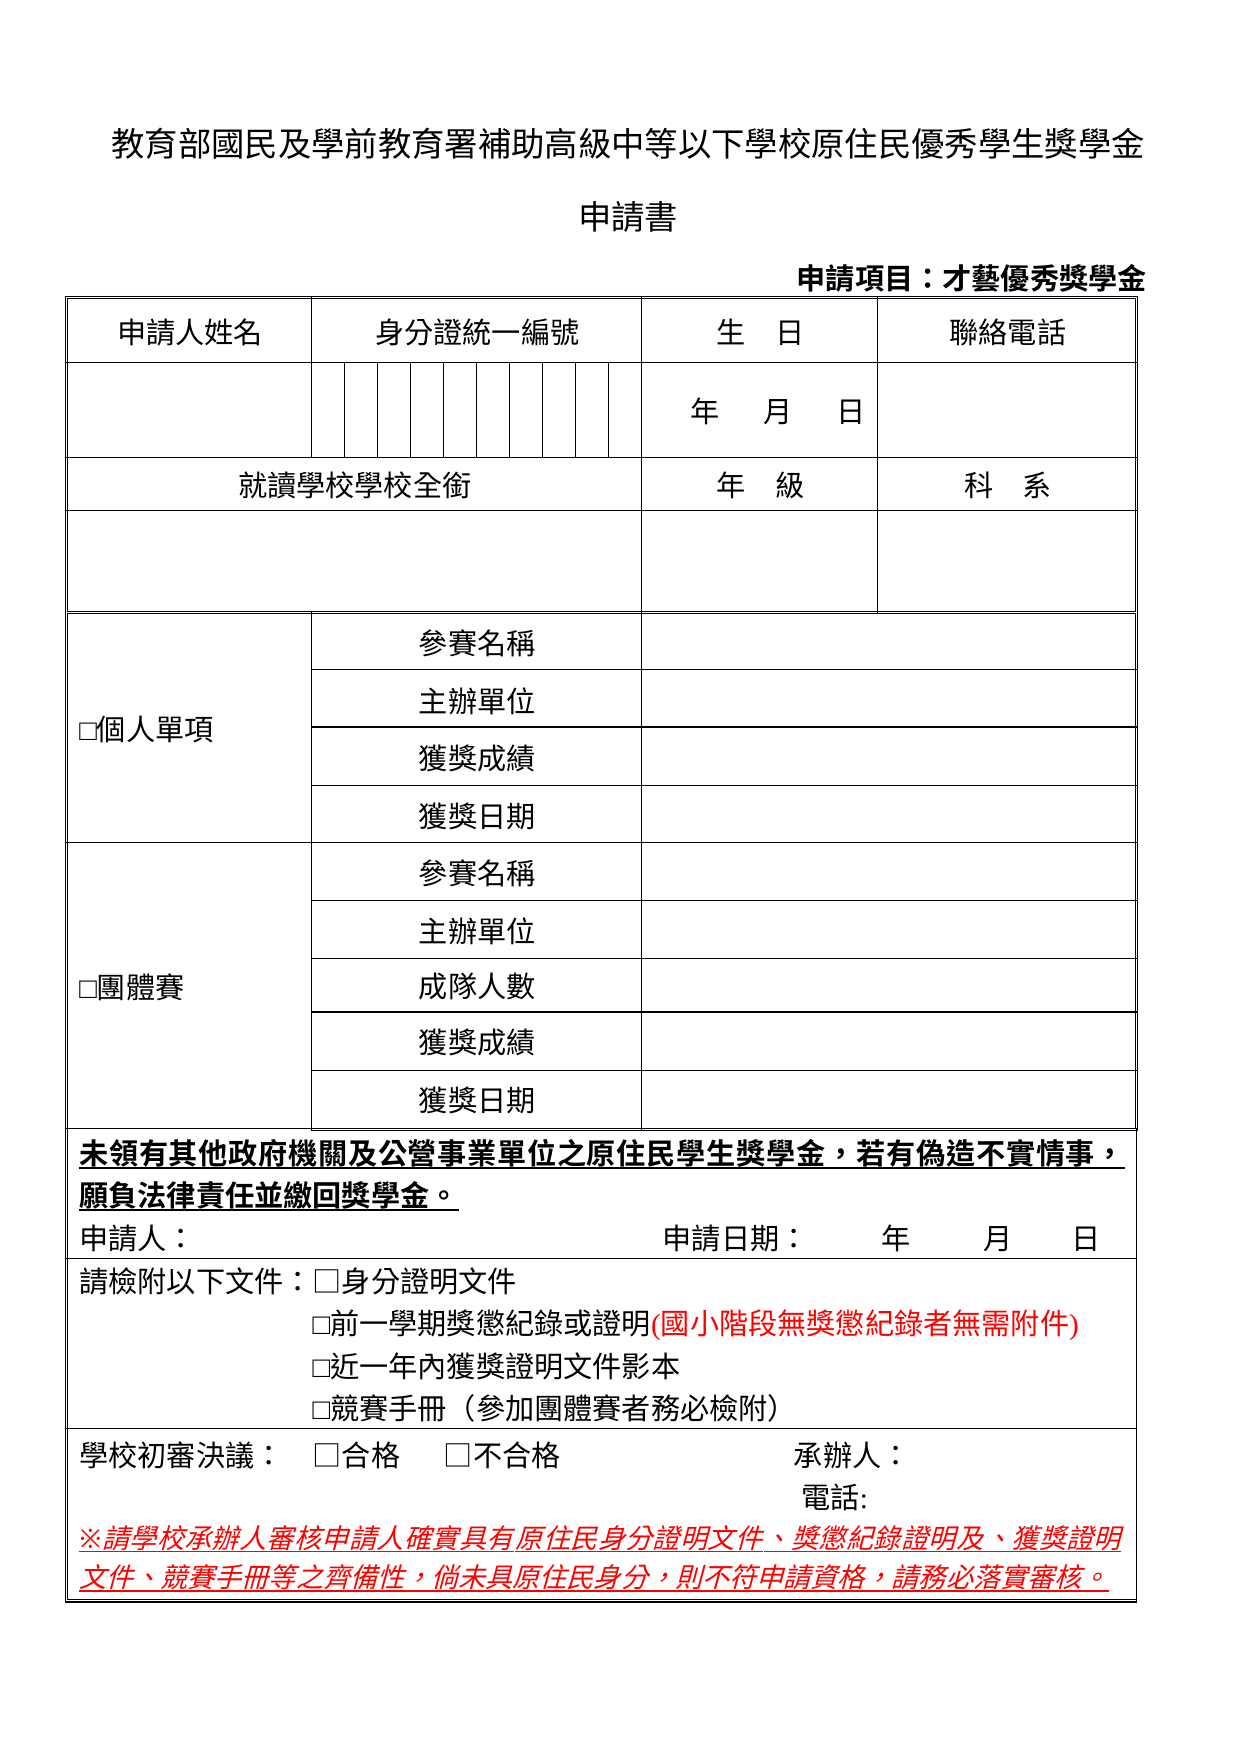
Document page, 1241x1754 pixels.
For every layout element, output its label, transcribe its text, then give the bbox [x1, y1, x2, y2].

table_cell 獲獎日期 [312, 1071, 641, 1128]
text 申請項目：才藝優秀獎學金 [109, 263, 1146, 296]
table_cell □個人單項 [68, 614, 311, 842]
table_cell □團體賽 [68, 843, 311, 1128]
table_cell 獲獎成績 [312, 1013, 641, 1070]
table_header 生 日 [642, 299, 877, 362]
table_header 申請人姓名 [68, 299, 311, 362]
table_cell [642, 959, 1135, 1011]
table_cell 獲獎日期 [312, 786, 641, 842]
table_header 聯絡電話 [878, 299, 1135, 362]
table_cell [543, 363, 575, 457]
table_cell [68, 363, 311, 457]
table_cell [609, 363, 641, 457]
table_cell 年 級 [642, 458, 877, 510]
table_cell [642, 1071, 1135, 1128]
table_cell [642, 786, 1135, 842]
table_cell 請檢附以下文件：□身分證明文件 □前一學期獎懲紀錄或證明(國小階段無獎懲紀錄者無需附件) □近一年內獲獎證明文件影本 □競賽手冊（參加團體賽者務必檢附） [68, 1259, 1136, 1428]
table_cell 獲獎成績 [312, 728, 641, 784]
table_cell 學校初審決議： □合格 □不合格 承辦人： 電話: ※請學校承辦人審核申請人確實具有原住民身分證明文件、獎懲紀錄證明及、獲獎證明文件、競賽手冊等之齊備性，倘未具原住民身分，則不符申請資格，請務必落實審核。 [68, 1429, 1136, 1599]
table_cell [510, 363, 542, 457]
table_cell 參賽名稱 [312, 843, 641, 900]
table_cell [642, 843, 1135, 900]
table_cell [642, 614, 1135, 669]
table_cell [576, 363, 608, 457]
table_cell [411, 363, 443, 457]
table_header 身分證統一編號 [312, 299, 641, 362]
table_cell 就讀學校學校全銜 [68, 458, 641, 510]
table_cell [312, 363, 344, 457]
table_cell 主辦單位 [312, 901, 641, 958]
table_cell [642, 511, 877, 611]
text 教育部國民及學前教育署補助高級中等以下學校原住民優秀學生獎學金申請書 [109, 118, 1146, 239]
table_cell [444, 363, 476, 457]
table_cell 科 系 [878, 458, 1135, 510]
table_cell [642, 728, 1135, 784]
table_cell [477, 363, 509, 457]
table_cell 成隊人數 [312, 959, 641, 1011]
table_cell 未領有其他政府機關及公營事業單位之原住民學生獎學金，若有偽造不實情事，願負法律責任並繳回獎學金。 申請人： 申請日期： 年 月 日 [68, 1129, 1136, 1258]
table_cell [642, 670, 1135, 726]
table_cell [642, 901, 1135, 958]
table_cell 參賽名稱 [312, 614, 641, 669]
table_cell [345, 363, 377, 457]
table_cell [878, 511, 1135, 611]
table_cell 年 月 日 [642, 363, 877, 457]
table_cell [378, 363, 410, 457]
table_cell 主辦單位 [312, 670, 641, 726]
table_cell [878, 363, 1135, 457]
table_cell [68, 511, 641, 611]
table_cell [642, 1013, 1135, 1070]
